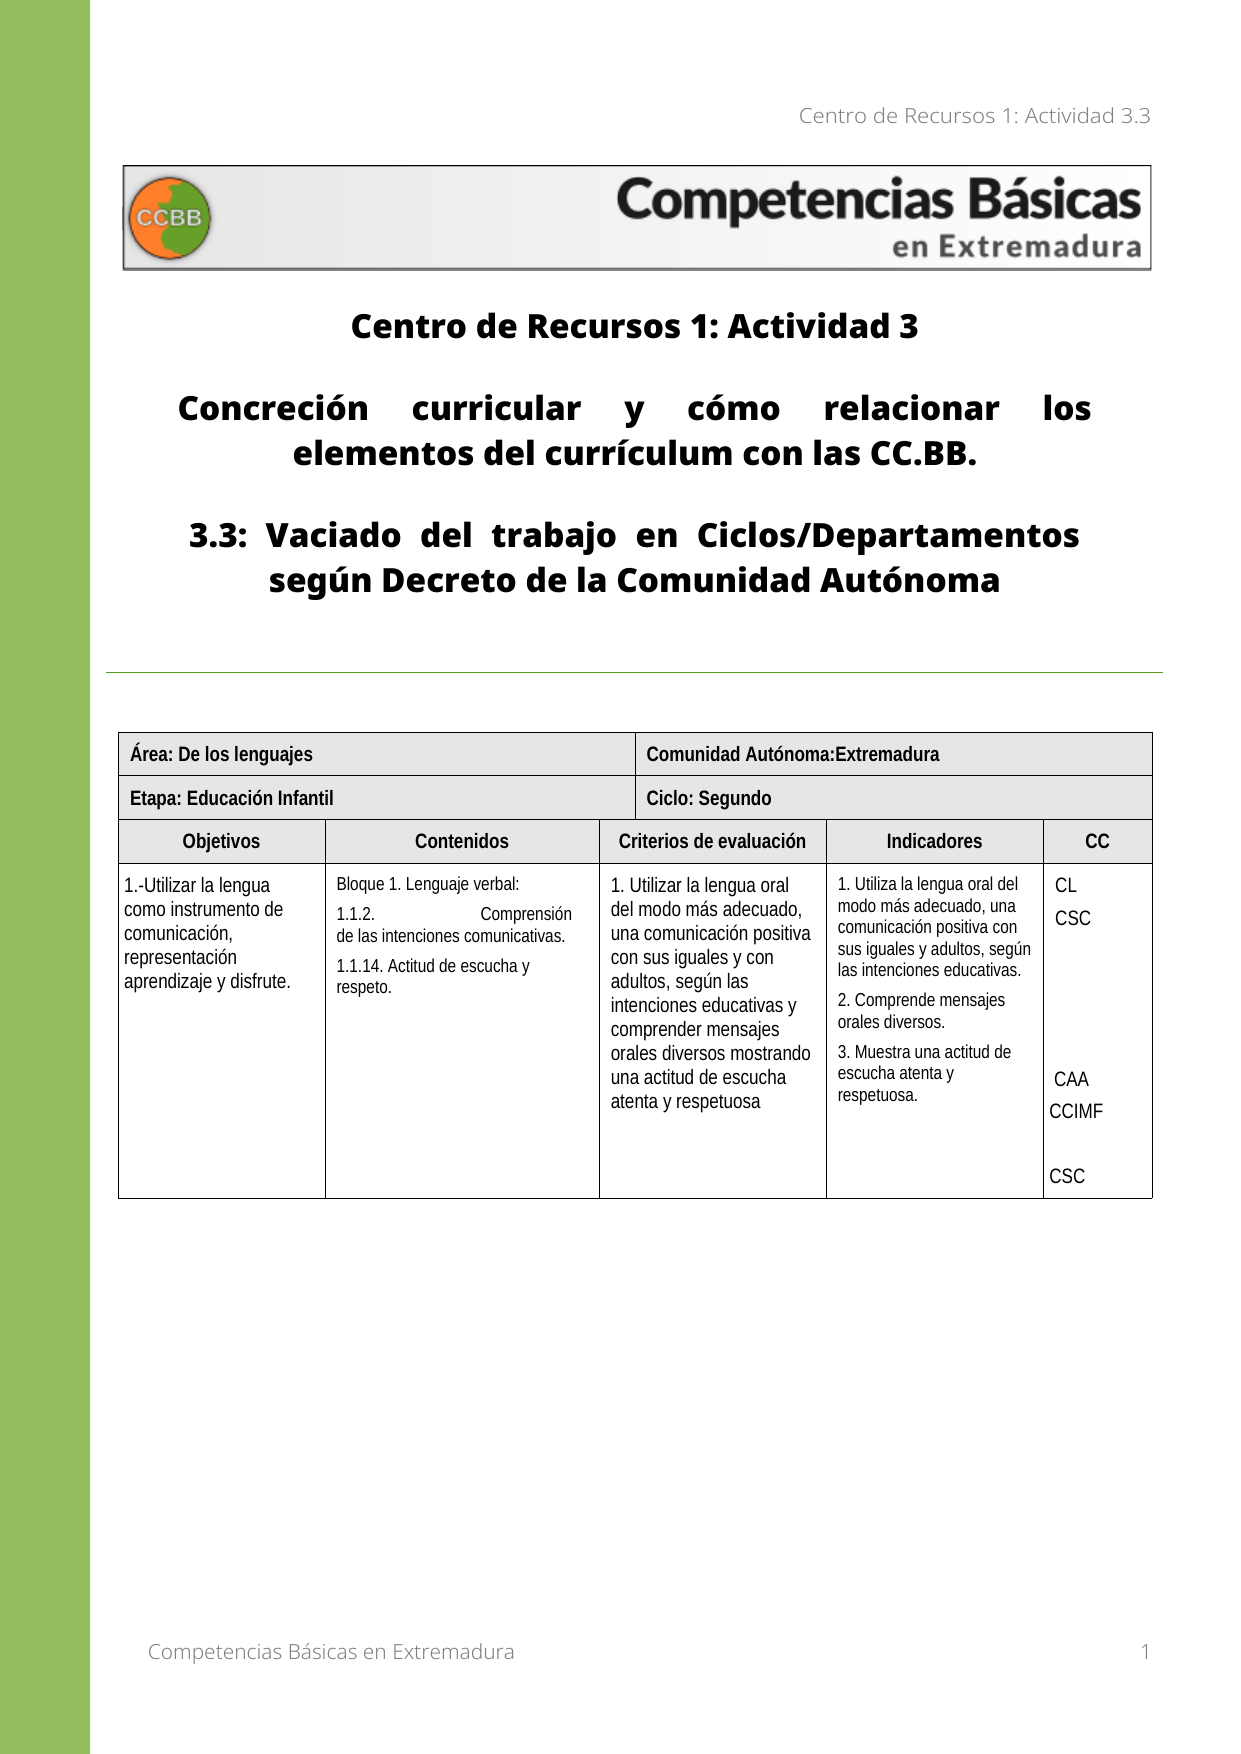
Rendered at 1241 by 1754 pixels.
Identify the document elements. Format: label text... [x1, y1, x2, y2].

table_cell Ciclo: Segundo [636, 776, 1152, 819]
table_cell CC [1044, 820, 1152, 863]
table_cell 1.-Utilizar la lengua como instrumento de comunicación, representación aprendizaje y disfrute. [119, 864, 325, 1198]
table_cell Bloque 1. Lenguaje verbal: Comprensión de las intenciones comunicativas. 1.1.14. Actitud de escucha y respeto. [326, 864, 599, 1198]
table_cell 1. Utiliza la lengua oral del modo más adecuado, una comunicación positiva con sus iguales y adultos, según las intenciones educativas. 2. Comprende mensajes orales diversos. 3. Muestra una actitud de escucha atenta y respetuosa. [827, 864, 1043, 1198]
subtitle 3.3: Vaciado del trabajo en Ciclos/Departamentos según Decreto de la Comunidad Autónoma [189, 512, 1081, 602]
table_cell Contenidos [326, 820, 599, 863]
table_cell CL CSC CAA CCIMF CSC [1044, 864, 1152, 1198]
subtitle Centro de Recursos 1: Actividad 3 [177, 303, 1092, 349]
table_cell 1. Utilizar la lengua oral del modo más adecuado, una comunicación positiva con sus iguales y con adultos,.según las intenciones educativas y comprender mensajes orales diversos mostrando una actitud de escucha atenta y respetuosa oral [600, 864, 826, 1198]
picture [118, 165, 1152, 271]
table_cell Criterios de evaluación [600, 820, 826, 863]
table_cell Objetivos [119, 820, 325, 863]
table_header Comunidad Autónoma:Extremadura [636, 733, 1152, 775]
table_cell Indicadores [827, 820, 1043, 863]
table_header Área: De los lenguajes [119, 733, 635, 775]
table_cell Etapa: Educación Infantil [119, 776, 635, 819]
subtitle Concreción curricular y cómo relacionar los elementos del currículum con las CC.BB. [177, 385, 1092, 476]
